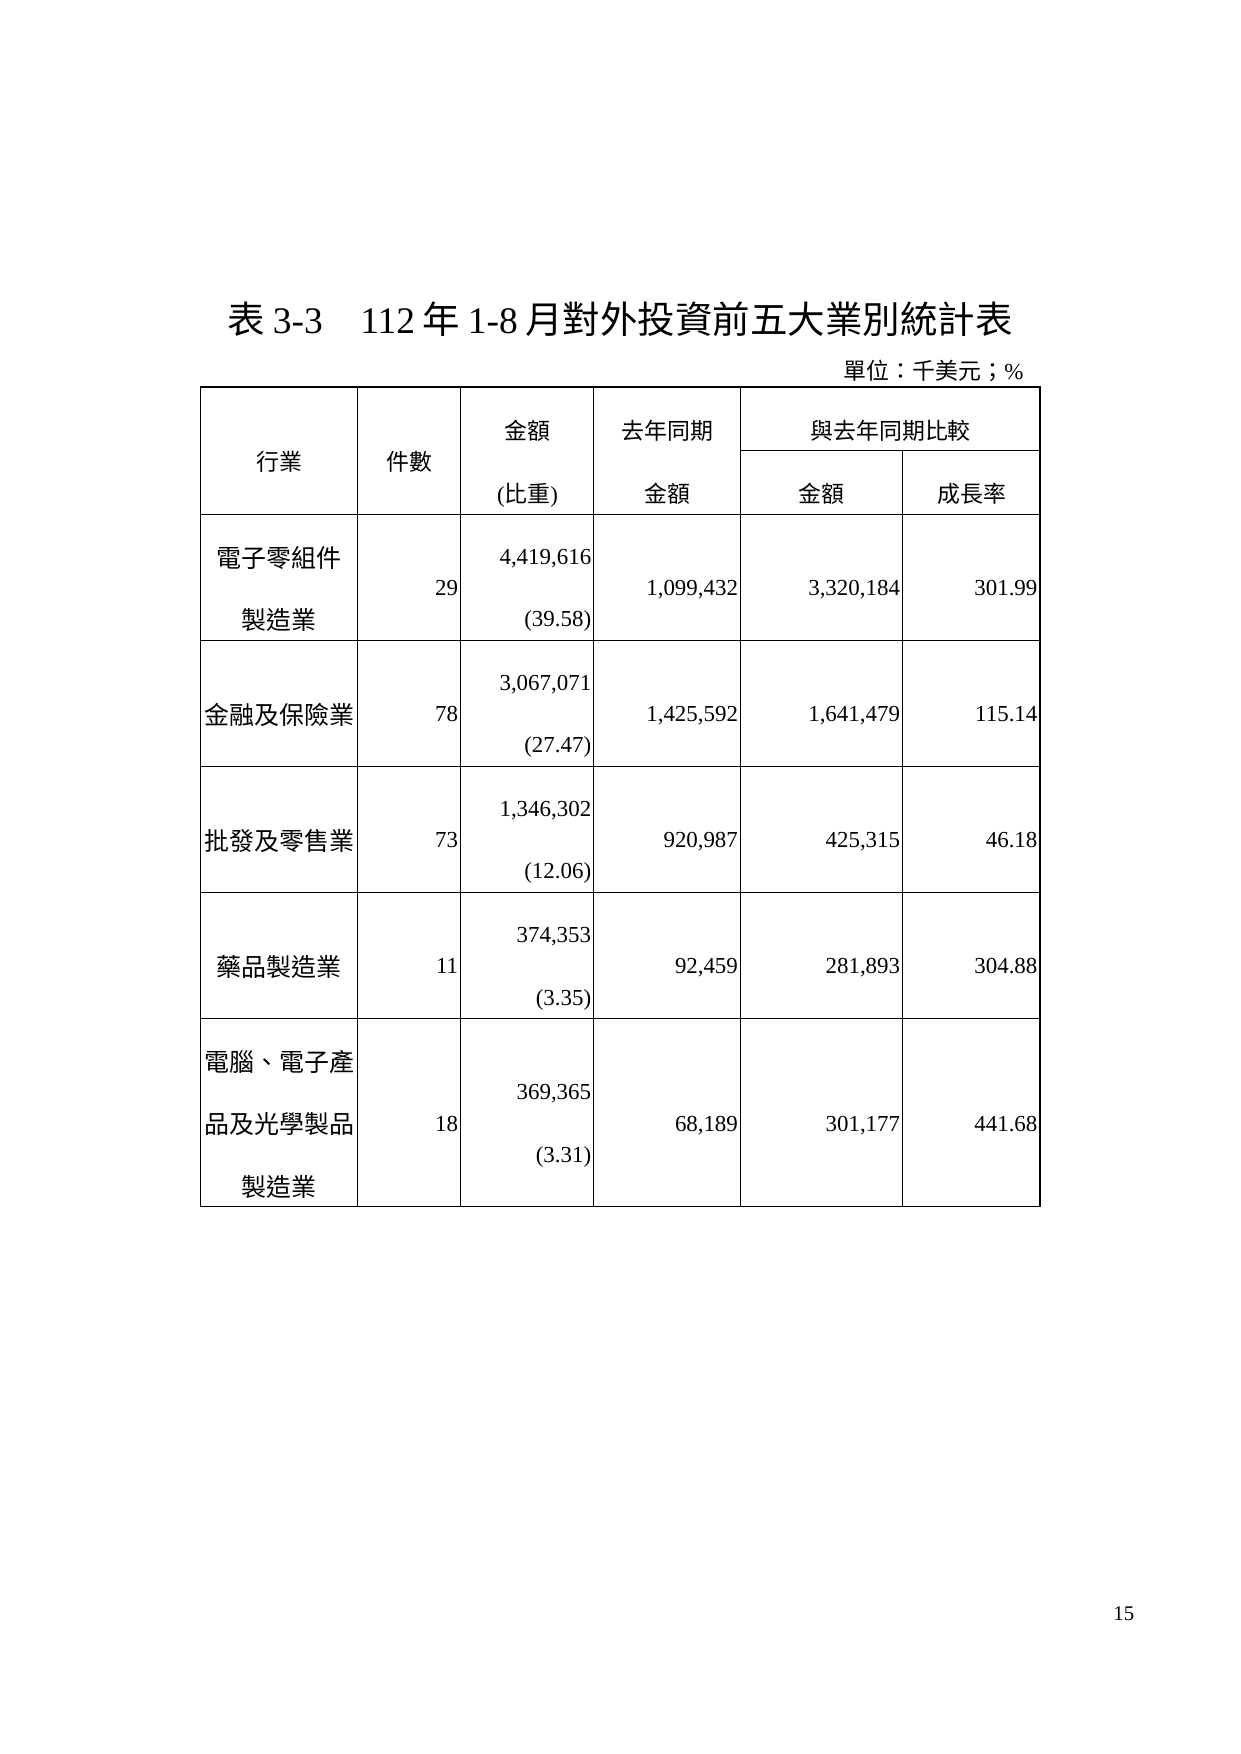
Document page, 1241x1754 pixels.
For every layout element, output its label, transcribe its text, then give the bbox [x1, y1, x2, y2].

table_cell 920,987 [594, 767, 740, 892]
table_cell 電腦、電子產品及光學製品製造業 [201, 1019, 357, 1206]
table_cell 藥品製造業 [201, 893, 357, 1018]
table_cell 3,067,071 (27.47) [461, 641, 593, 766]
table_header 行業 [201, 388, 357, 513]
table_cell 1,641,479 [741, 641, 902, 766]
text 單位：千美元；% [106, 350, 1134, 386]
table_cell 374,353 (3.35) [461, 893, 593, 1018]
table_cell 4,419,616 (39.58) [461, 515, 593, 639]
table_cell 1,425,592 [594, 641, 740, 766]
table_cell 115.14 [903, 641, 1039, 766]
table_header 金額 (比重) [461, 388, 593, 513]
table_cell 批發及零售業 [201, 767, 357, 892]
table_cell 電子零組件 製造業 [201, 515, 357, 639]
table_cell 46.18 [903, 767, 1039, 892]
table_cell 425,315 [741, 767, 902, 892]
table_cell 78 [358, 641, 460, 766]
table_cell 3,320,184 [741, 515, 902, 639]
table_cell 成長率 [903, 451, 1039, 513]
table_cell 369,365 (3.31) [461, 1019, 593, 1206]
table_header 件數 [358, 388, 460, 513]
table_cell 301,177 [741, 1019, 902, 1206]
table_cell 金額 [741, 451, 902, 513]
table_cell 1,099,432 [594, 515, 740, 639]
table_cell 301.99 [903, 515, 1039, 639]
table_cell 92,459 [594, 893, 740, 1018]
table_cell 1,346,302 (12.06) [461, 767, 593, 892]
table_cell 18 [358, 1019, 460, 1206]
table_header 與去年同期比較 [741, 388, 1039, 450]
table_cell 441.68 [903, 1019, 1039, 1206]
table_cell 304.88 [903, 893, 1039, 1018]
table_cell 73 [358, 767, 460, 892]
text 表3-3 112年1-8月對外投資前五大業別統計表 [106, 275, 1134, 338]
table_cell 金融及保險業 [201, 641, 357, 766]
table_cell 29 [358, 515, 460, 639]
table_header 去年同期 金額 [594, 388, 740, 513]
table_cell 68,189 [594, 1019, 740, 1206]
table_cell 281,893 [741, 893, 902, 1018]
table_cell 11 [358, 893, 460, 1018]
